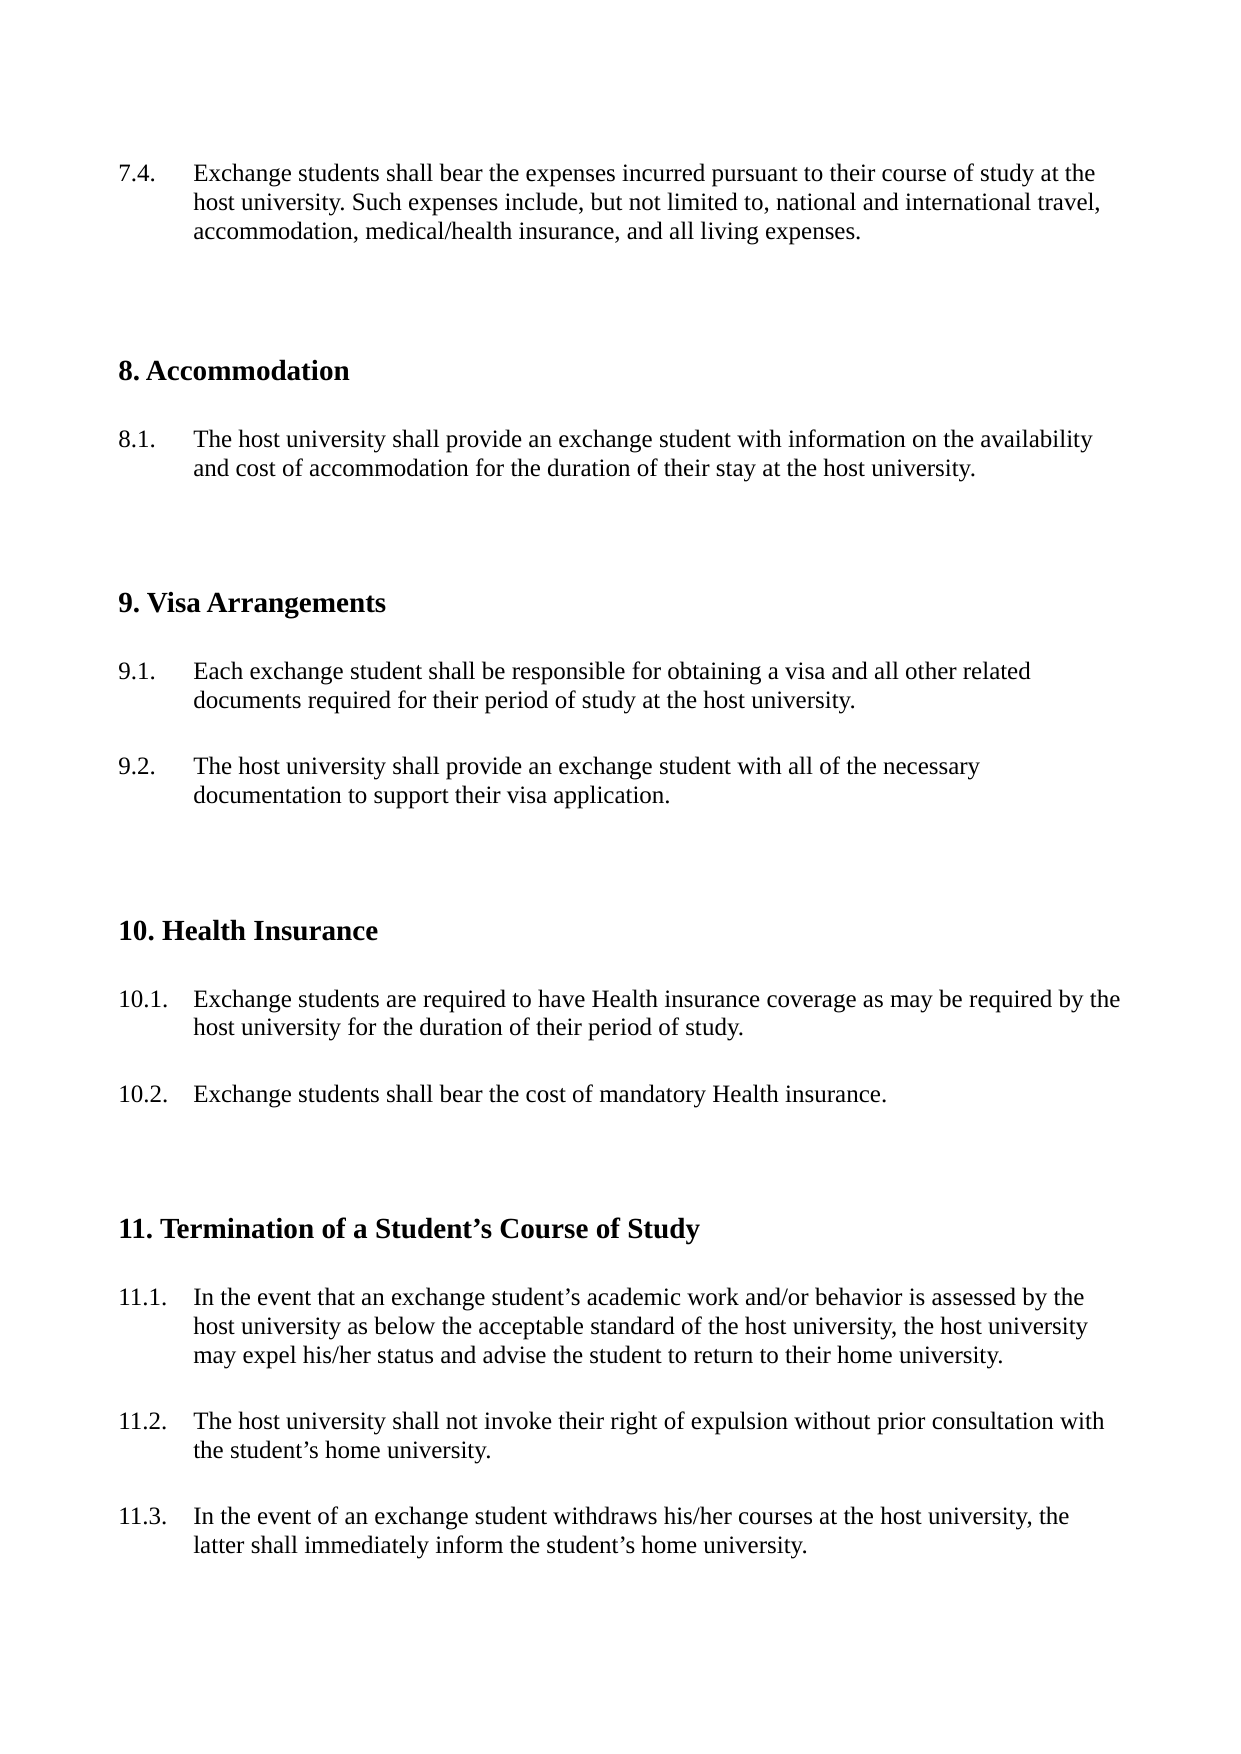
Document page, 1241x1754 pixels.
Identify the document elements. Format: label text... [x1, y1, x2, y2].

text 11.3. In the event of an exchange student withdraws his/her courses at the host university, the latter shall immediately inform the student’s home university. [118, 1501, 1122, 1558]
text 10.1. Exchange students are required to have Health insurance coverage as may be required by the host university for the duration of their period of study. [118, 984, 1122, 1041]
text 9. Visa Arrangements [118, 585, 1122, 619]
text 10.2. Exchange students shall bear the cost of mandatory Health insurance. [118, 1079, 1122, 1107]
text 10. Health Insurance [118, 913, 1122, 946]
text 8.1. The host university shall provide an exchange student with information on the availability and cost of accommodation for the duration of their stay at the host university. [118, 424, 1122, 482]
text 11.2. The host university shall not invoke their right of expulsion without prior consultation with the student’s home university. [118, 1406, 1122, 1463]
text 11.1. In the event that an exchange student’s academic work and/or behavior is assessed by the host university as below the acceptable standard of the host university, the host university may expel his/her status and advise the student to return to their home university. [118, 1282, 1122, 1368]
text 7.4. Exchange students shall bear the expenses incurred pursuant to their course of study at the host university. Such expenses include, but not limited to, national and international travel, accommodation, medical/health insurance, and all living expenses. [118, 158, 1122, 244]
text 9.1. Each exchange student shall be responsible for obtaining a visa and all other related documents required for their period of study at the host university. [118, 656, 1122, 714]
text 11. Termination of a Student’s Course of Study [118, 1211, 1122, 1245]
text 8. Accommodation [118, 353, 1122, 387]
text 9.2. The host university shall provide an exchange student with all of the necessary documentation to support their visa application. [118, 751, 1122, 809]
